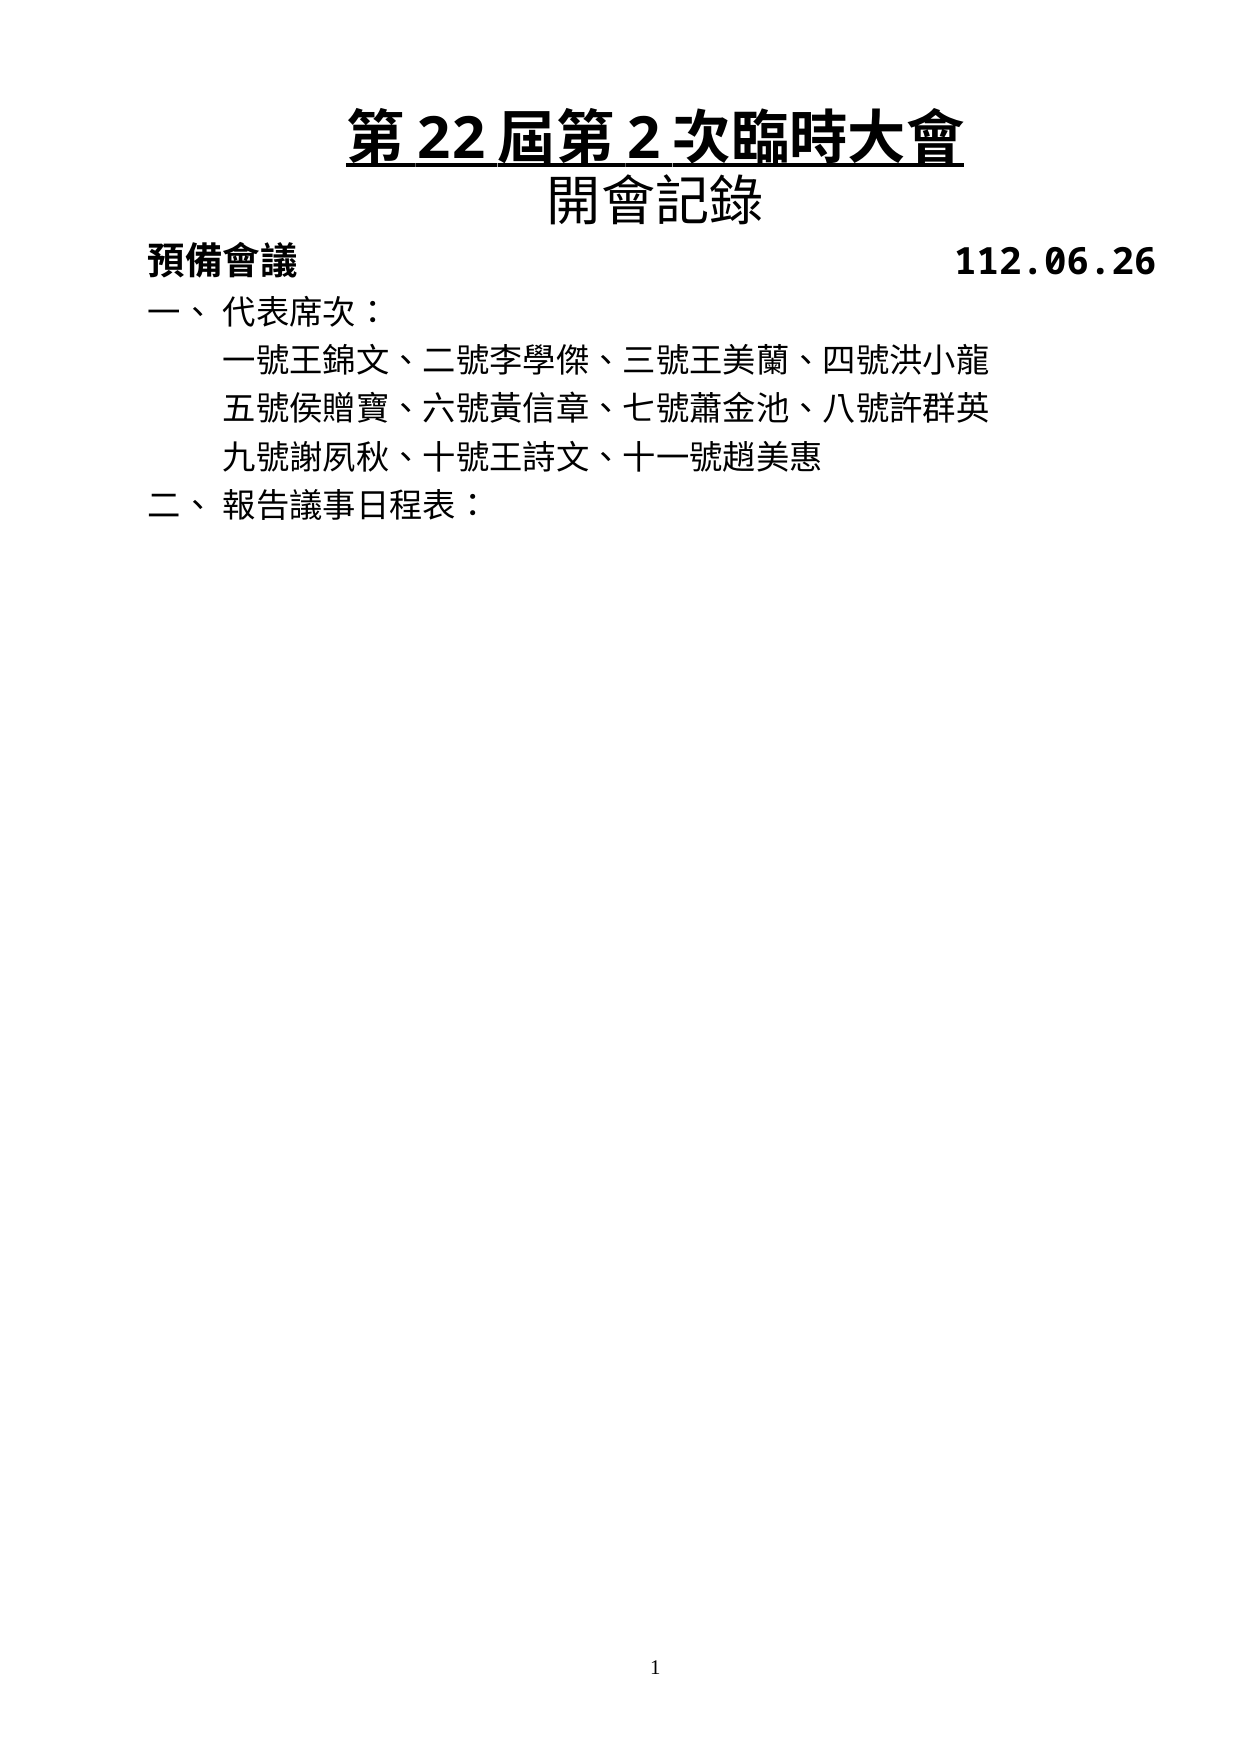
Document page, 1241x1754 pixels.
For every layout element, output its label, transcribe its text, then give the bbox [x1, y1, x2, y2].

text 五號侯贈寶、六號黃信章、七號蕭金池、八號許群英 [223, 382, 1162, 430]
text 一號王錦文、二號李學傑、三號王美蘭、四號洪小龍 [223, 334, 1162, 382]
list 報告議事日程表： [148, 479, 1162, 527]
text 預備會議 112.06.26 [148, 231, 1216, 286]
list 代表席次： [148, 286, 1162, 334]
text 開會記錄 [148, 179, 1162, 231]
text 第22屆第2次臨時大會 [148, 75, 1162, 179]
text 九號謝夙秋、十號王詩文、十一號趙美惠 [223, 430, 1162, 479]
